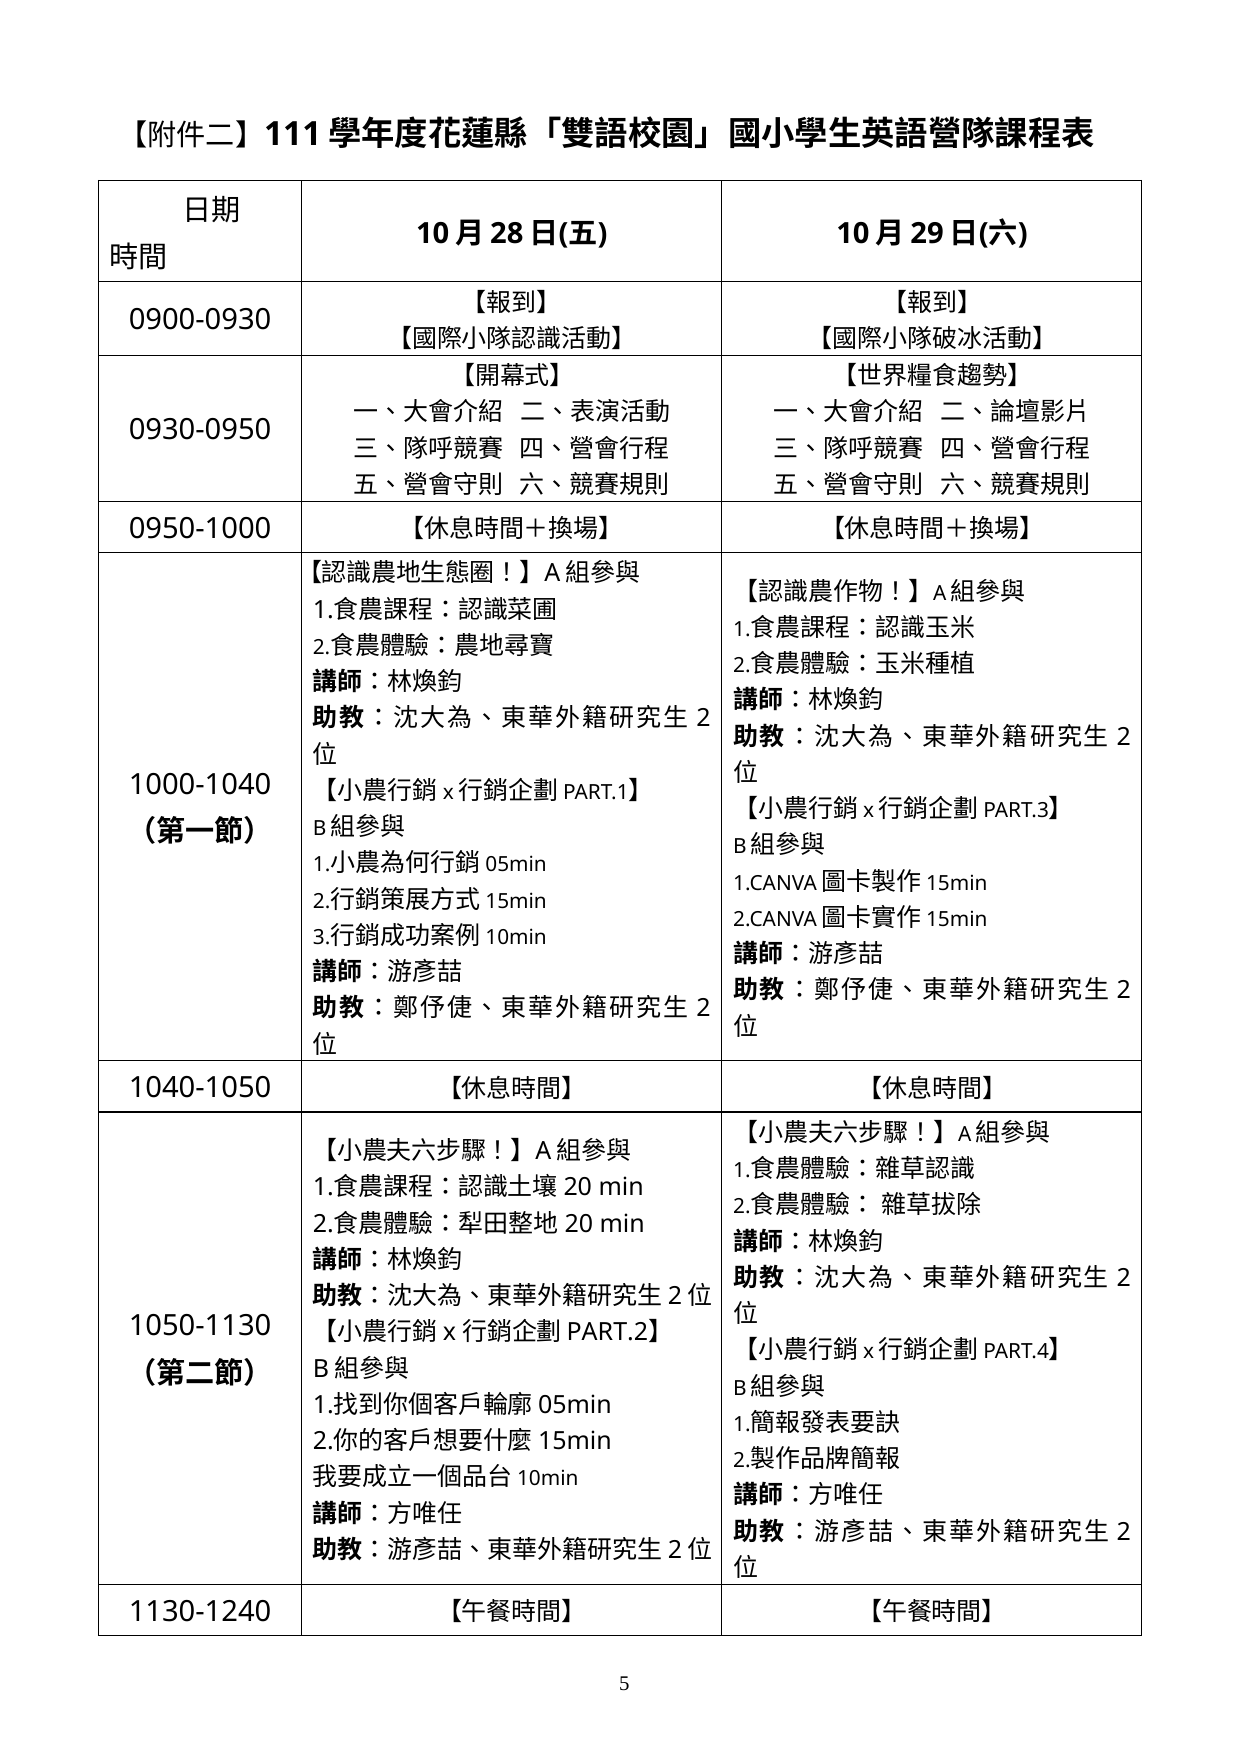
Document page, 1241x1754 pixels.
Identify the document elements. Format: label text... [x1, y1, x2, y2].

table_cell 【午餐時間】 [302, 1585, 721, 1635]
table_header 10月29日(六) [722, 181, 1141, 281]
table_header 10月28日(五) [302, 181, 721, 281]
table_cell 【休息時間】 [302, 1061, 721, 1111]
table_cell 0930-0950 [99, 356, 301, 501]
table_cell 1040-1050 [99, 1061, 301, 1111]
table_cell 【小農夫六步驟！】A組參與 1.食農體驗：雜草認識 2.食農體驗： 雜草拔除 講師：林煥鈞 助教：沈大為、東華外籍研究生2位 【小農行銷x行銷企劃PART.4】 B組參與 1.簡報發表要訣 2.製作品牌簡報 講師：方唯任 助教：游彥喆、東華外籍研究生2位 [722, 1113, 1141, 1584]
table_cell 0950-1000 [99, 502, 301, 552]
table_cell 【認識農作物！】A組參與 1.食農課程：認識玉米 2.食農體驗：玉米種植 講師：林煥鈞 助教：沈大為、東華外籍研究生2位 【小農行銷x行銷企劃PART.3】 B組參與 1.CANVA圖卡製作15min 2.CANVA圖卡實作15min 講師：游彥喆 助教：鄭伃倢、東華外籍研究生2位 [722, 553, 1141, 1060]
table_cell 【午餐時間】 [722, 1585, 1141, 1635]
table_cell 【認識農地生態圈！】A組參與 1.食農課程：認識菜圃 2.食農體驗：農地尋寶 講師：林煥鈞 助教：沈大為、東華外籍研究生2位 【小農行銷x行銷企劃PART.1】 B組參與 1.小農為何行銷05min 2.行銷策展方式15min 3.行銷成功案例10min 講師：游彥喆 助教：鄭伃倢、東華外籍研究生2位 [302, 553, 721, 1060]
table_cell 【小農夫六步驟！】A組參與 1.食農課程：認識土壤 20 min 2.食農體驗：犁田整地 20 min 講師：林煥鈞 助教：沈大為、東華外籍研究生2位 【小農行銷 x 行銷企劃PART.2】 B組參與 1.找到你個客戶輪廓05min 2.你的客戶想要什麼15min 我要成立一個品台10min 講師：方唯任 助教：游彥喆、東華外籍研究生2位 [302, 1113, 721, 1584]
text 【附件二】111學年度花蓮縣「雙語校園」國小學生英語營隊課程表 [118, 106, 1122, 155]
table_cell 0900-0930 [99, 282, 301, 354]
table_cell 【報到】 【國際小隊認識活動】 [302, 282, 721, 354]
table_cell 【開幕式】 一、大會介紹 二、表演活動 三、隊呼競賽 四、營會行程 五、營會守則 六、競賽規則 [302, 356, 721, 501]
table_cell 1000-1040 （第一節） [99, 553, 301, 1060]
table_cell 【世界糧食趨勢】 一、大會介紹 二、論壇影片 三、隊呼競賽 四、營會行程 五、營會守則 六、競賽規則 [722, 356, 1141, 501]
table_cell 【休息時間】 [722, 1061, 1141, 1111]
table_cell 【報到】 【國際小隊破冰活動】 [722, 282, 1141, 354]
table_cell 【休息時間＋換場】 [302, 502, 721, 552]
table_cell 1130-1240 [99, 1585, 301, 1635]
table_cell 1050-1130 （第二節） [99, 1113, 301, 1584]
table_header 日期 時間 [99, 181, 301, 281]
table_cell 【休息時間＋換場】 [722, 502, 1141, 552]
